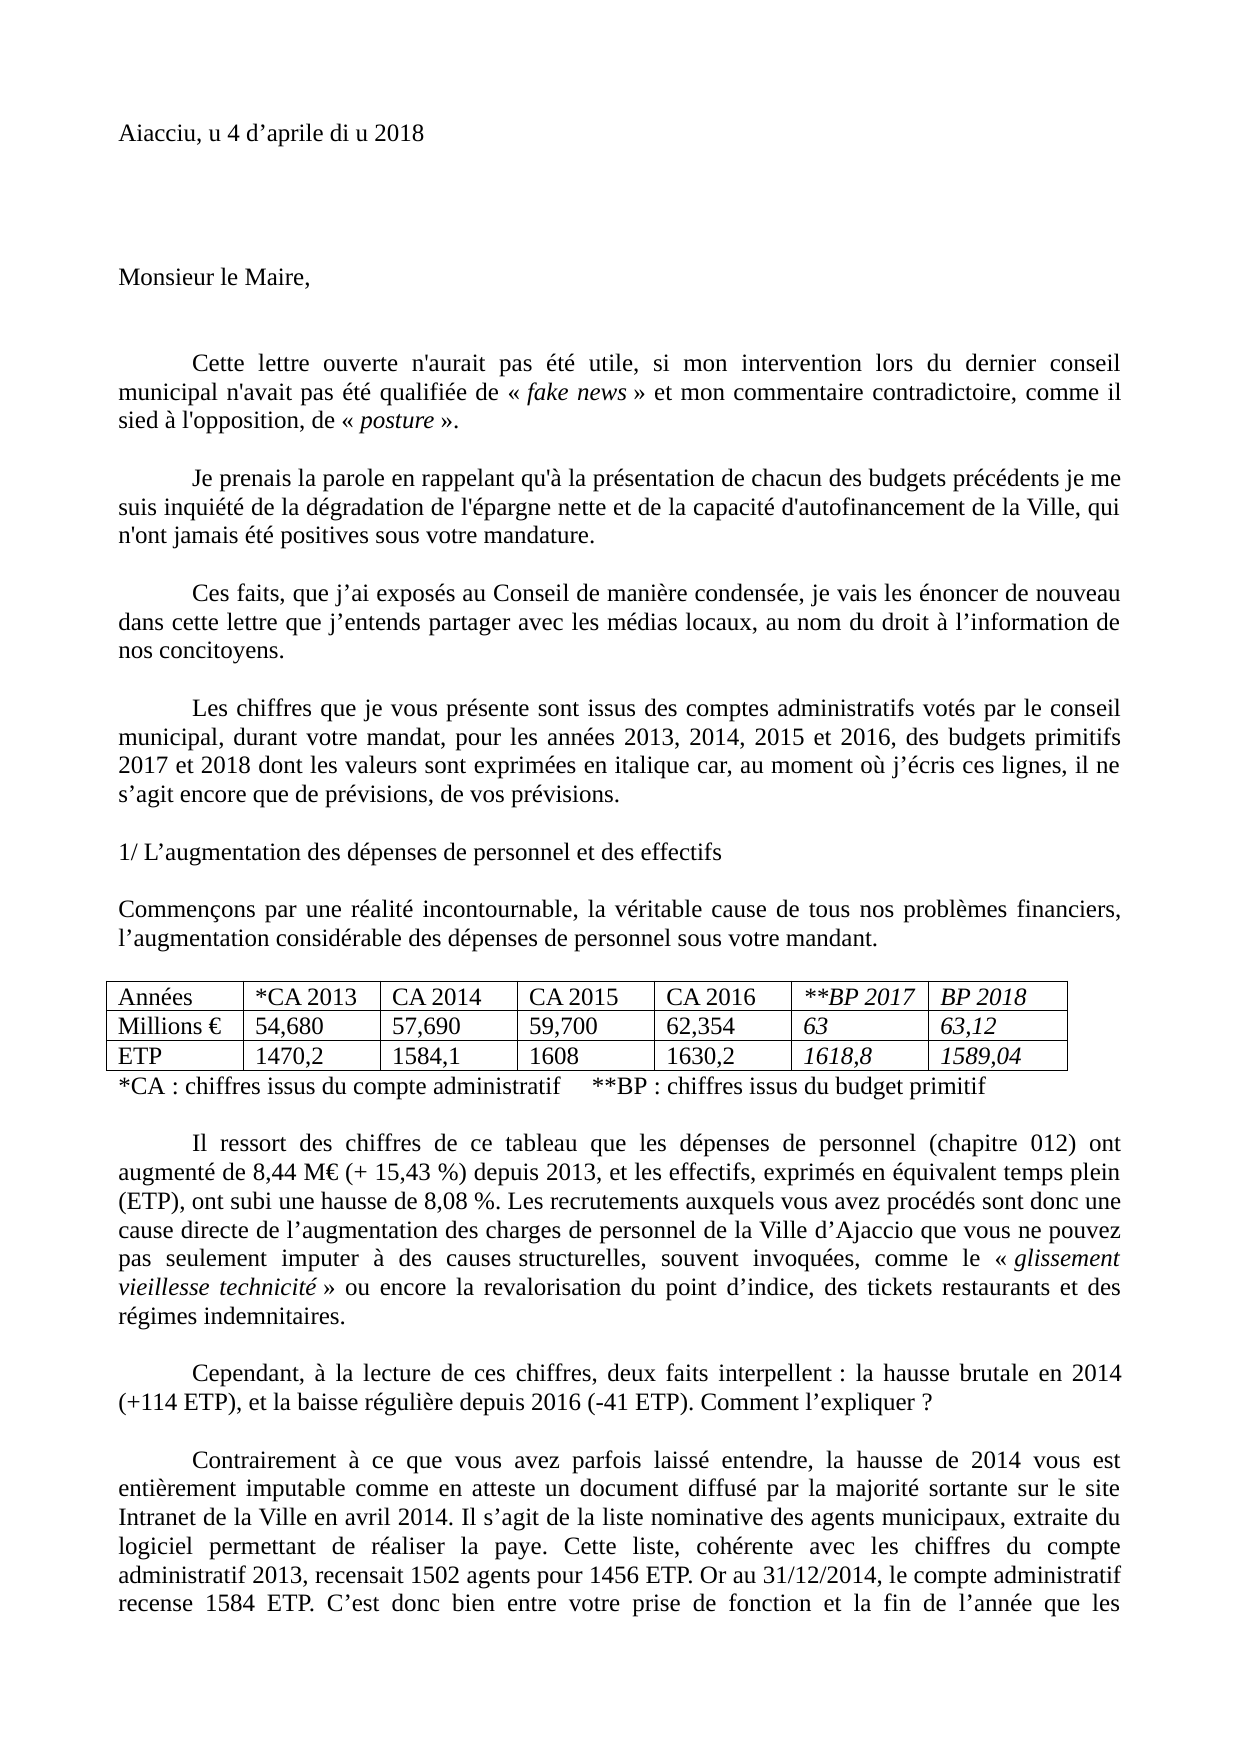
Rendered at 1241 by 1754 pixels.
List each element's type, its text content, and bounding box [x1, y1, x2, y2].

table_cell 1470,2 [244, 1041, 380, 1070]
table_header CA 2014 [381, 982, 517, 1010]
table_cell 1630,2 [655, 1041, 791, 1070]
text Il ressort des chiffres de ce tableau que les dépenses de personnel (chapitre 012) ont augmenté de 8,44 M€ (+ 15,43 %) depuis 2013, et les effectifs, exprimés en équivalent temps plein (ETP), ont subi une hausse de 8,08 %. Les recrutements auxquels vous avez procédés sont donc une cause directe de l’augmentation des charges de personnel de la Ville d’Ajaccio que vous ne pouvez pas seulement imputer à des causes structurelles, souvent invoquées, comme le « glissement vieillesse technicité » ou encore la revalorisation du point d’indice, des tickets restaurants et des régimes indemnitaires. [118, 1128, 1122, 1330]
table_cell 63,12 [929, 1011, 1067, 1040]
table_cell 63 [792, 1011, 928, 1040]
text Contrairement à ce que vous avez parfois laissé entendre, la hausse de 2014 vous est entièrement imputable comme en atteste un document diffusé par la majorité sortante sur le site Intranet de la Ville en avril 2014. Il s’agit de la liste nominative des agents municipaux, extraite du logiciel permettant de réaliser la paye. Cette liste, cohérente avec les chiffres du compte administratif 2013, recensait 1502 agents pour 1456 ETP. Or au 31/12/2014, le compte administratif recense 1584 ETP. C’est donc bien entre votre prise de fonction et la fin de l’année que les [118, 1445, 1122, 1617]
table_cell 1608 [518, 1041, 654, 1070]
table_header BP 2018 [929, 982, 1067, 1010]
table_cell 1618,8 [792, 1041, 928, 1070]
table_cell 54,680 [244, 1011, 380, 1040]
text Les chiffres que je vous présente sont issus des comptes administratifs votés par le conseil municipal, durant votre mandat, pour les années 2013, 2014, 2015 et 2016, des budgets primitifs 2017 et 2018 dont les valeurs sont exprimées en italique car, au moment où j’écris ces lignes, il ne s’agit encore que de prévisions, de vos prévisions. [118, 693, 1122, 808]
text Commençons par une réalité incontournable, la véritable cause de tous nos problèmes financiers, l’augmentation considérable des dépenses de personnel sous votre mandant. [118, 894, 1122, 952]
table_cell 62,354 [655, 1011, 791, 1040]
text Cependant, à la lecture de ces chiffres, deux faits interpellent : la hausse brutale en 2014 (+114 ETP), et la baisse régulière depuis 2016 (-41 ETP). Comment l’expliquer ? [118, 1358, 1122, 1416]
table_header *CA 2013 [244, 982, 380, 1010]
text Je prenais la parole en rappelant qu'à la présentation de chacun des budgets précédents je me suis inquiété de la dégradation de l'épargne nette et de la capacité d'autofinancement de la Ville, qui n'ont jamais été positives sous votre mandature. [118, 463, 1122, 549]
text Ces faits, que j’ai exposés au Conseil de manière condensée, je vais les énoncer de nouveau dans cette lettre que j’entends partager avec les médias locaux, au nom du droit à l’information de nos concitoyens. [118, 578, 1122, 664]
table_header **BP 2017 [792, 982, 928, 1010]
text 1/ L’augmentation des dépenses de personnel et des effectifs [118, 837, 1122, 866]
table_cell 1589,04 [929, 1041, 1067, 1070]
text Aiacciu, u 4 d’aprile di u 2018 [118, 118, 1122, 147]
table_cell 59,700 [518, 1011, 654, 1040]
table_cell ETP [107, 1041, 243, 1070]
table_cell 1584,1 [381, 1041, 517, 1070]
table_header CA 2016 [655, 982, 791, 1010]
table_cell 57,690 [381, 1011, 517, 1040]
table_cell Millions € [107, 1011, 243, 1040]
table_header CA 2015 [518, 982, 654, 1010]
table_header Années [107, 982, 243, 1010]
text Monsieur le Maire, [118, 262, 1122, 291]
text Cette lettre ouverte n'aurait pas été utile, si mon intervention lors du dernier conseil municipal n'avait pas été qualifiée de « fake news » et mon commentaire contradictoire, comme il sied à l'opposition, de « posture ». [118, 348, 1122, 434]
text *CA : chiffres issus du compte administratif **BP : chiffres issus du budget primitif [118, 1071, 1122, 1100]
